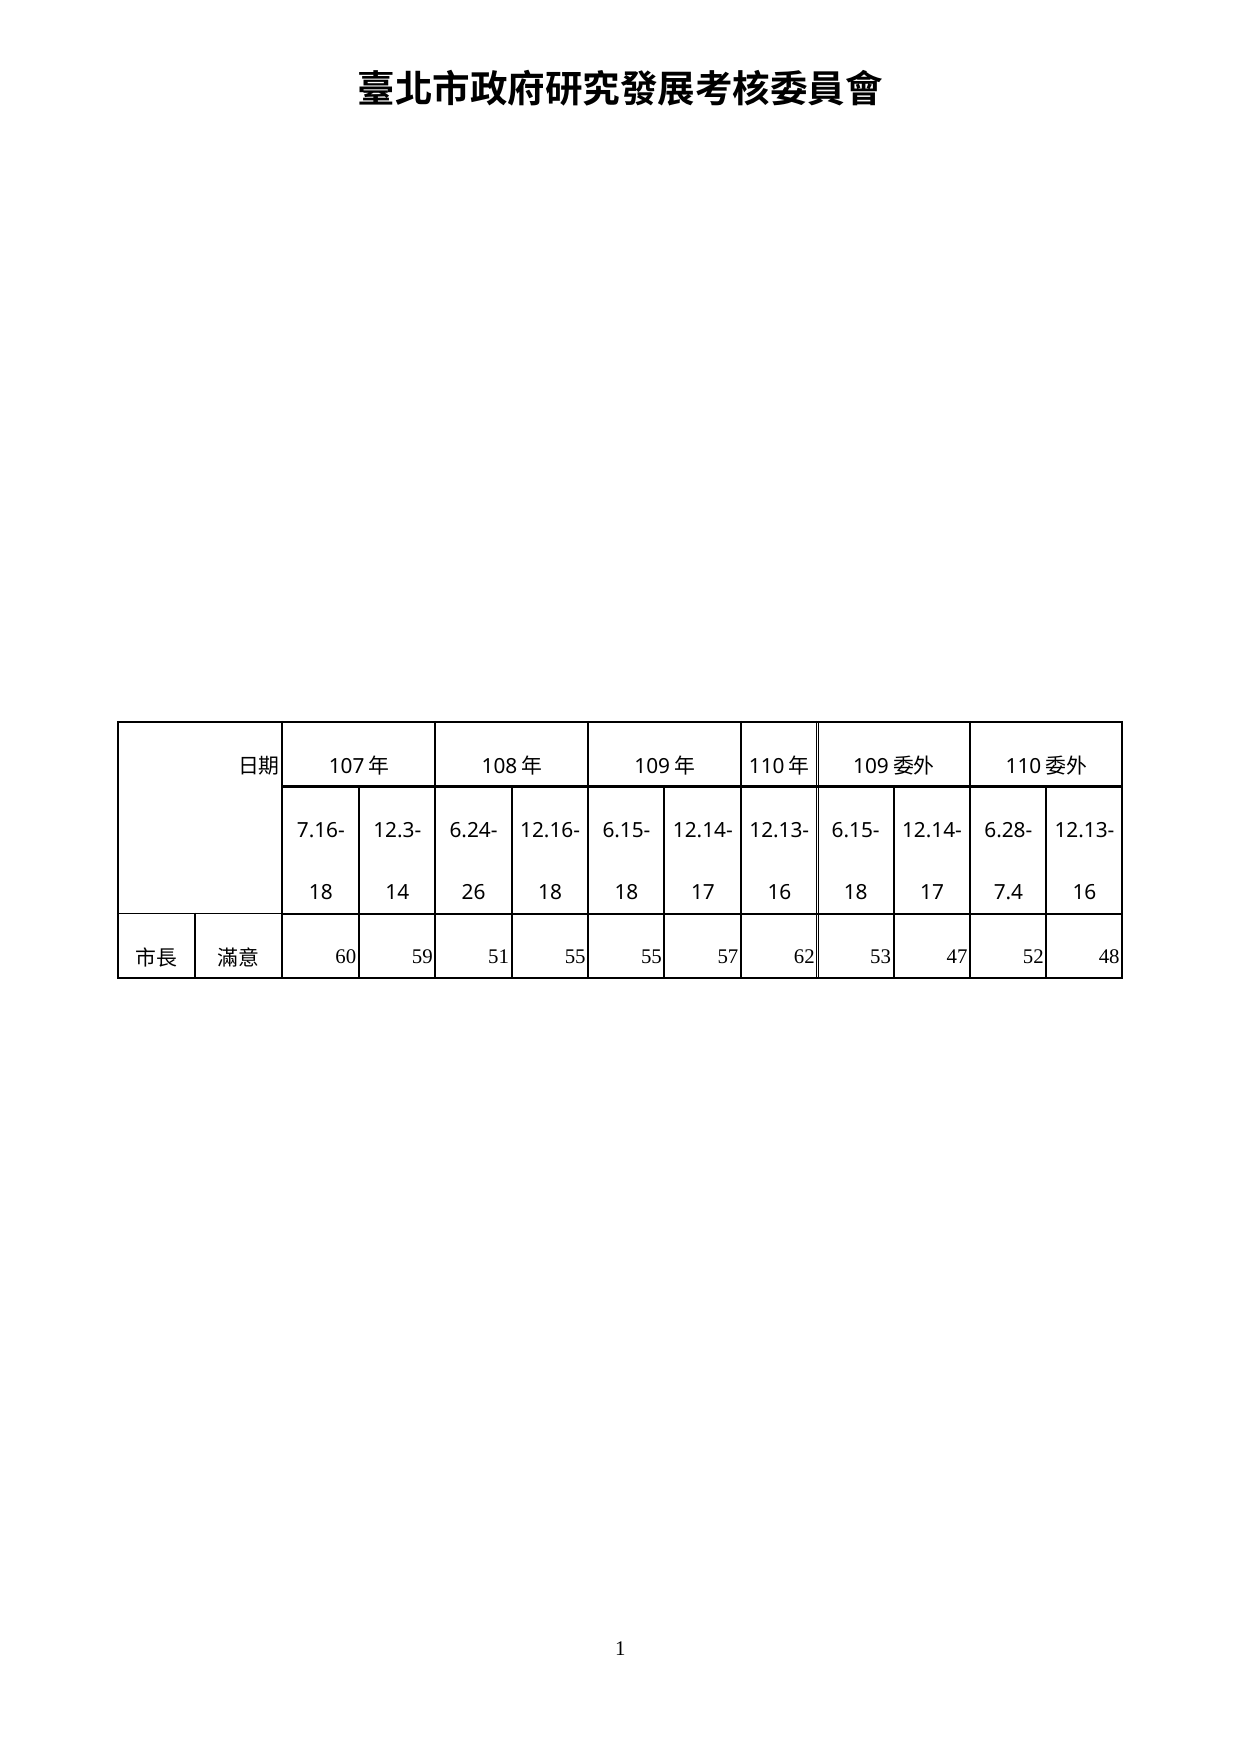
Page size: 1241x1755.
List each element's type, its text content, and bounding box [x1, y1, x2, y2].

table_cell 市長 [119, 914, 194, 977]
table_cell 12.14-17 [895, 788, 969, 912]
table_header 109委外 [819, 723, 969, 785]
table_header 日期 [119, 723, 281, 912]
table_cell 53 [819, 915, 893, 977]
table_cell 47 [895, 915, 969, 977]
table_cell 12.13-16 [742, 788, 816, 912]
table_cell 55 [589, 915, 663, 977]
table_cell 12.13-16 [1047, 788, 1121, 912]
table_header 109年 [589, 723, 740, 785]
table_cell 12.16-18 [513, 788, 587, 912]
table_cell 57 [665, 915, 740, 977]
table_cell 51 [436, 915, 511, 977]
table_cell 6.15-18 [589, 788, 663, 912]
table_header 110年 [742, 723, 816, 785]
table_cell 6.28-7.4 [971, 788, 1045, 912]
table_cell 6.15-18 [819, 788, 893, 912]
table_header 107年 [283, 723, 434, 785]
table_cell 62 [742, 915, 816, 977]
table_cell 59 [360, 915, 434, 977]
table_cell 60 [283, 915, 358, 977]
table_cell 55 [513, 915, 587, 977]
table_cell 7.16-18 [283, 788, 358, 912]
table_cell 滿意 [196, 914, 281, 977]
table_header 108年 [436, 723, 587, 785]
table_cell 52 [971, 915, 1045, 977]
table_cell 6.24-26 [436, 788, 511, 912]
table_cell 12.14-17 [665, 788, 740, 912]
table_header 110委外 [971, 723, 1121, 785]
table_cell 48 [1047, 915, 1121, 977]
table_cell 12.3-14 [360, 788, 434, 912]
